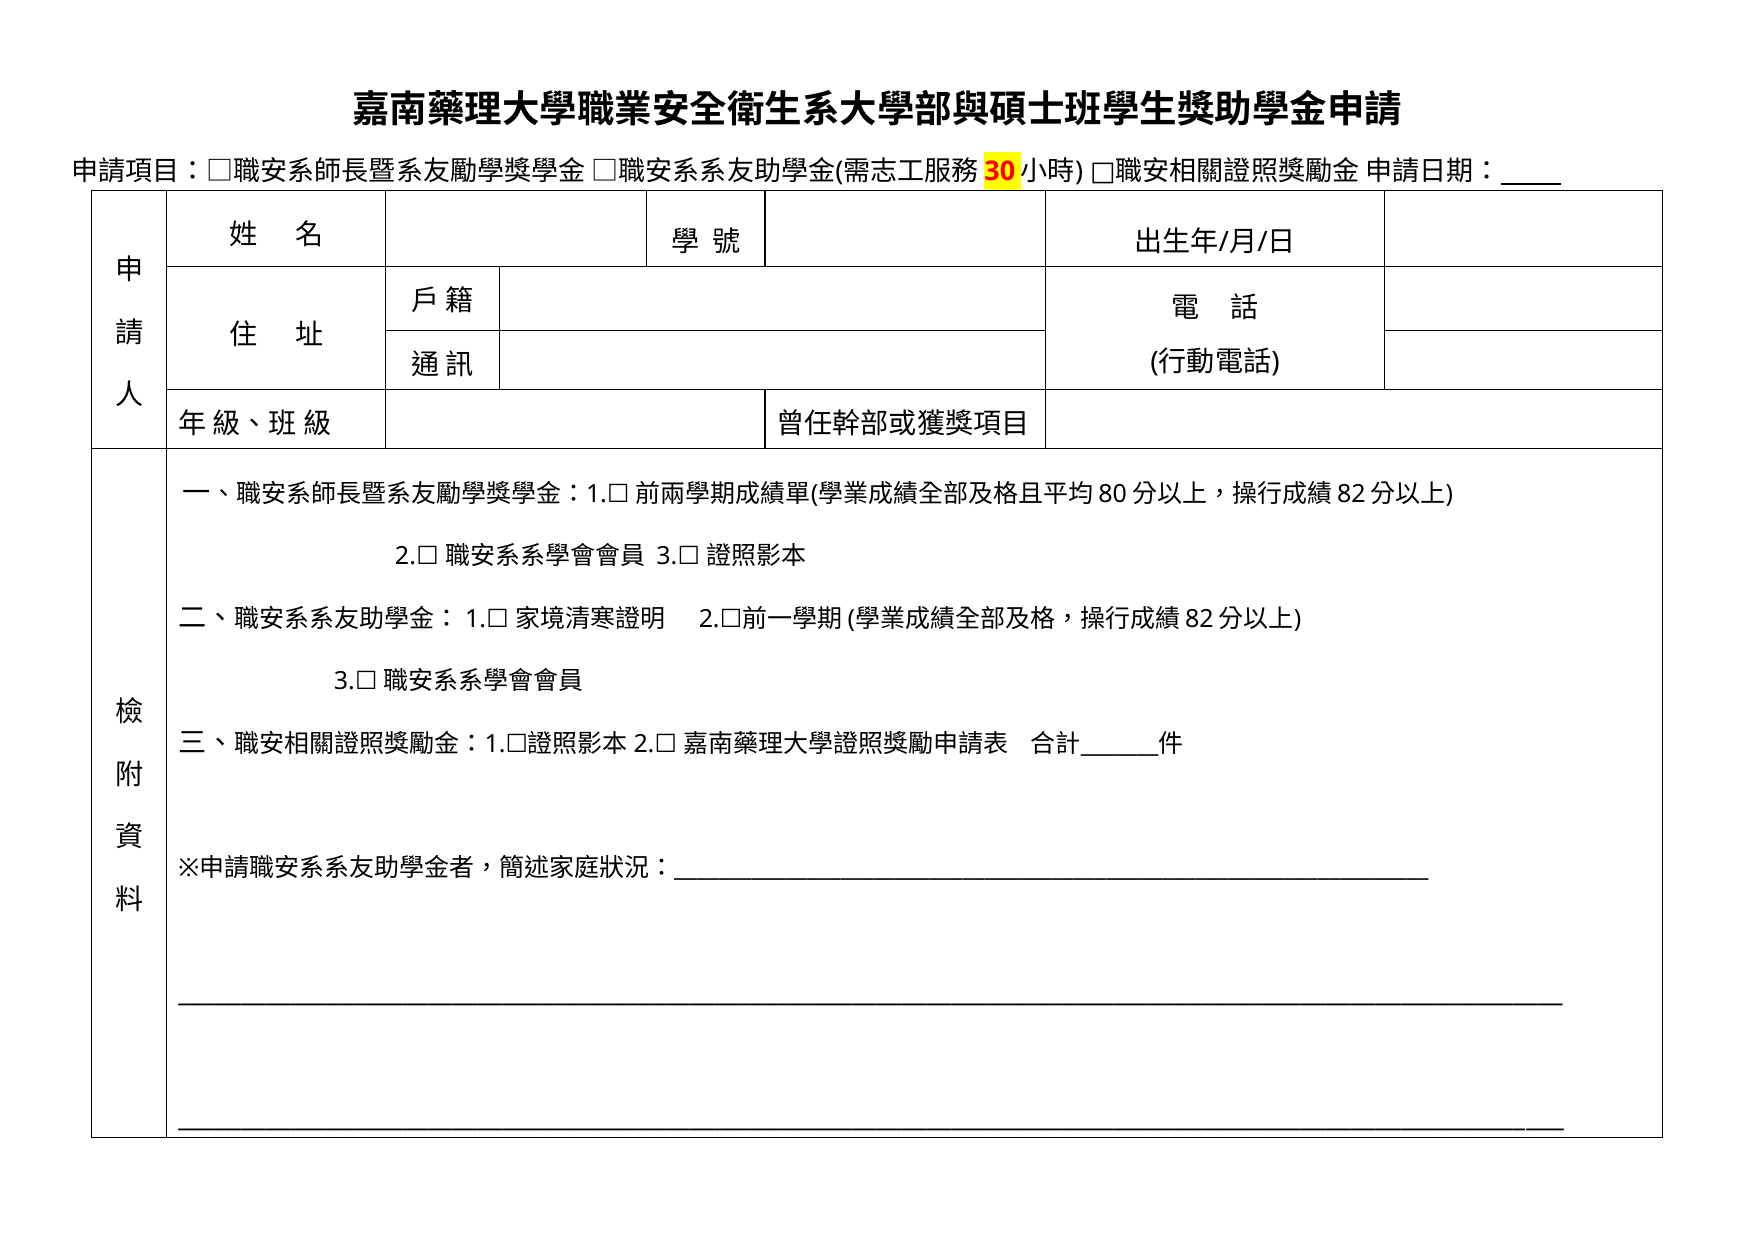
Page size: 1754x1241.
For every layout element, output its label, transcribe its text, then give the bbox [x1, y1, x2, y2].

table_cell [1385, 331, 1662, 389]
table_cell 一、職安系師長暨系友勵學獎學金：1.☐ 前兩學期成績單(學業成績全部及格且平均80分以上，操行成績82分以上) 2.☐ 職安系系學會會員 3.☐ 證照影本 二、職安系系友助學金： 1.☐ 家境清寒證明 2.☐前一學期 (學業成績全部及格，操行成績82分以上) 3.☐ 職安系系學會會員 三、職安相關證照獎勵金：1.☐證照影本 2.☐ 嘉南藥理大學證照獎勵申請表 合計_______件 ※申請職安系系友助學金者，簡述家庭狀況：____________________________________________________________________ _______________________________________________________________________________________________________________ _______________________________________________________________________________________________________________ [167, 449, 1662, 1137]
table_cell [500, 331, 1045, 389]
table_header [766, 191, 1045, 266]
table_header [386, 191, 646, 266]
table_cell 通 訊 處 [386, 331, 499, 389]
table_header 學 號 [647, 191, 764, 266]
table_cell [1046, 390, 1662, 448]
table_cell 年 級、班 級 [167, 390, 385, 448]
table_cell [386, 390, 764, 448]
table_header [1385, 191, 1662, 266]
table_header 出生年/月/日 [1046, 191, 1384, 266]
table_cell 檢附資料 [92, 449, 166, 1137]
table_header 姓 名 [167, 191, 385, 266]
table_cell [500, 267, 1045, 330]
text 嘉南藥理大學職業安全衛生系大學部與碩士班學生獎助學金申請 [71, 65, 1683, 127]
table_cell 電 話 (行動電話) [1046, 267, 1384, 389]
table_cell [1385, 267, 1662, 330]
table_cell 戶 籍 地 [386, 267, 499, 330]
table_cell 曾任幹部或獲獎項目 [766, 390, 1045, 448]
table_cell 住 址 [167, 267, 385, 389]
table_header 申請人 [92, 191, 166, 448]
text 申請項目：□職安系師長暨系友勵學獎學金 □職安系系友助學金(需志工服務30小時) □職安相關證照獎勵金 申請日期： [71, 127, 1683, 190]
